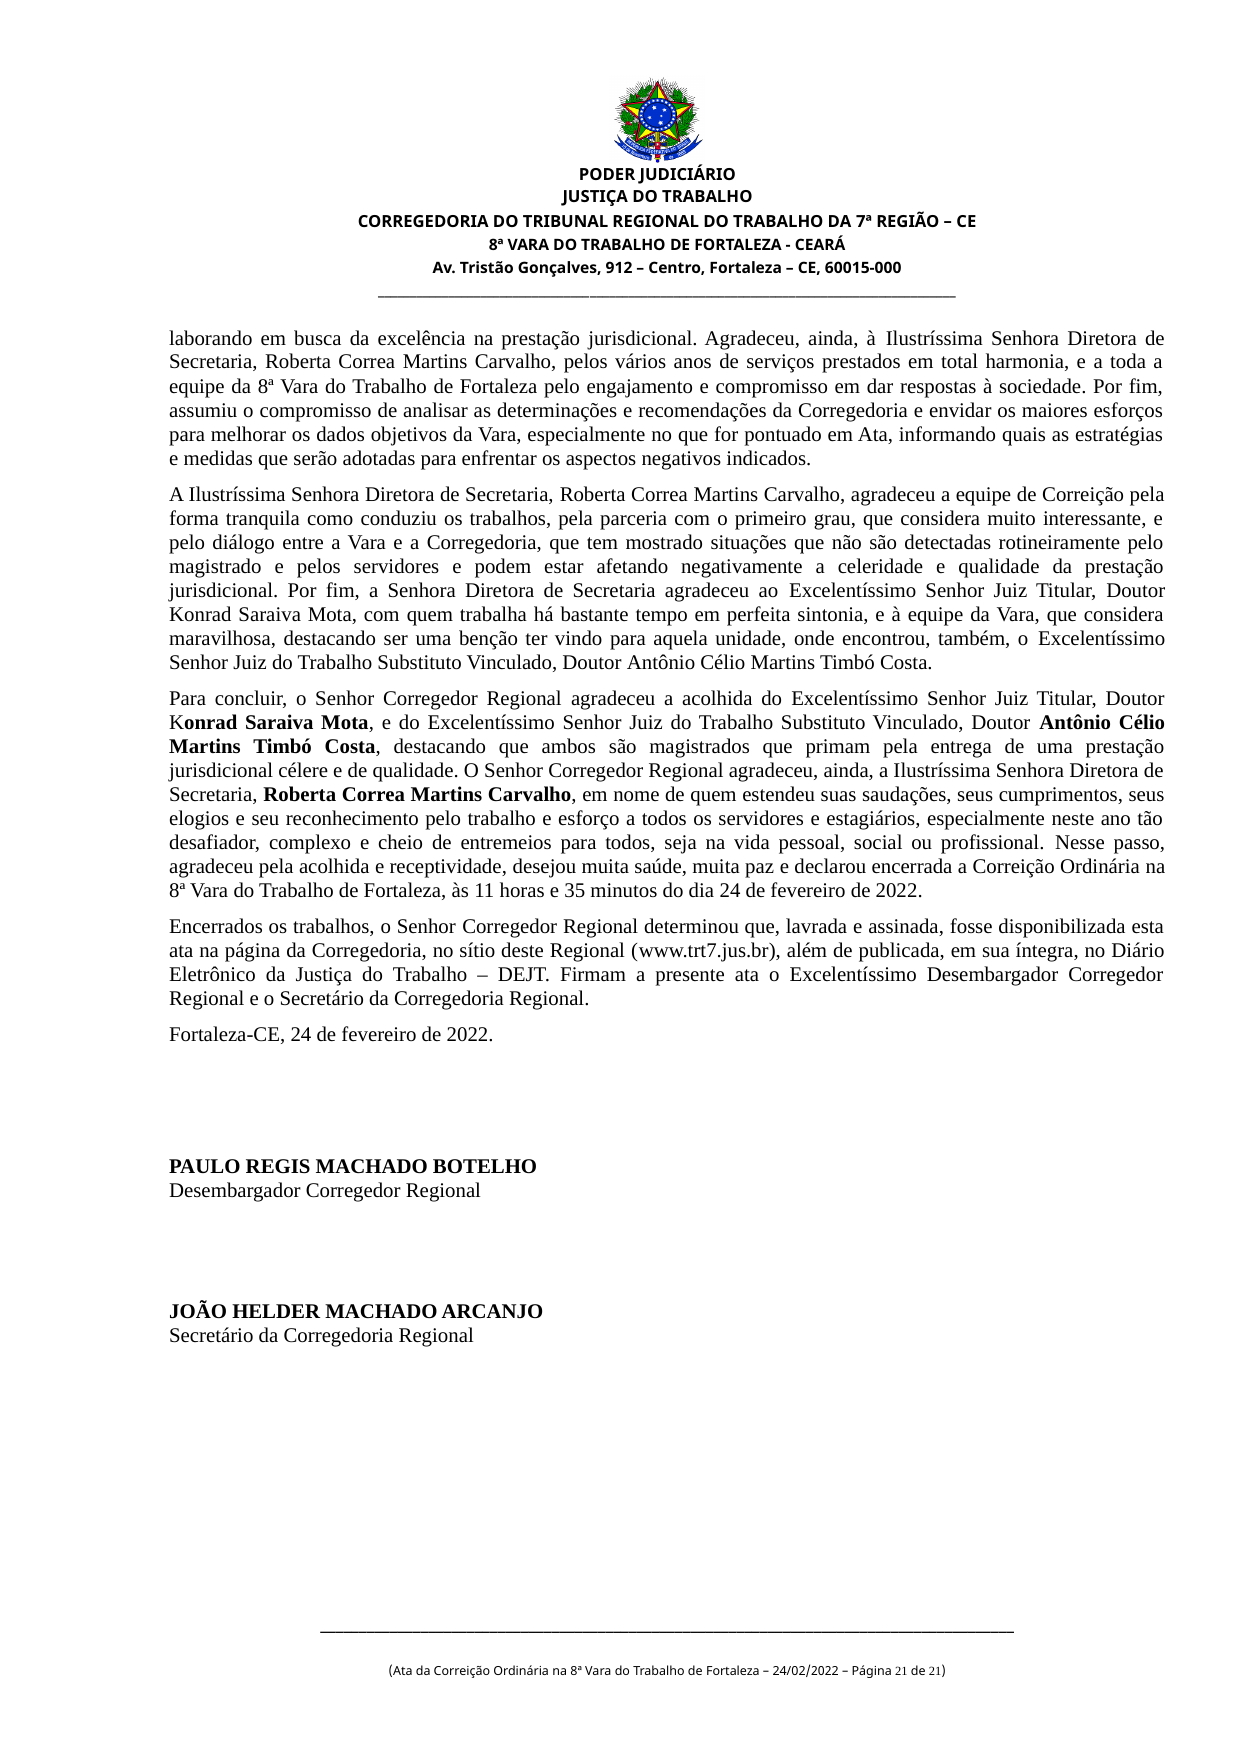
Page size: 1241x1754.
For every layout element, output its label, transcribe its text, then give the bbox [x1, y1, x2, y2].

text Desembargador Corregedor Regional [169, 1178, 1165, 1202]
text Secretário da Corregedoria Regional [169, 1323, 1165, 1347]
text PAULO REGIS MACHADO BOTELHO [169, 1154, 1165, 1178]
text Para concluir, o Senhor Corregedor Regional agradeceu a acolhida do Excelentíssimo Senhor Juiz Titular, Doutor Konrad Saraiva Mota, e do Excelentíssimo Senhor Juiz do Trabalho Substituto Vinculado, Doutor Antônio Célio Martins Timbó Costa, destacando que ambos são magistrados que primam pela entrega de uma prestação jurisdicional célere e de qualidade. O Senhor Corregedor Regional agradeceu, ainda, a Ilustríssima Senhora Diretora de Secretaria, Roberta Correa Martins Carvalho, em nome de quem estendeu suas saudações, seus cumprimentos, seus elogios e seu reconhecimento pelo trabalho e esforço a todos os servidores e estagiários, especialmente neste ano tão desafiador, complexo e cheio de entremeios para todos, seja na vida pessoal, social ou profissional. Nesse passo, agradeceu pela acolhida e receptividade, desejou muita saúde, muita paz e declarou encerrada a Correição Ordinária na 8ª Vara do Trabalho de Fortaleza, às 11 horas e 35 minutos do dia 24 de fevereiro de 2022. [169, 686, 1165, 902]
text JOÃO HELDER MACHADO ARCANJO [169, 1299, 1165, 1323]
text Encerrados os trabalhos, o Senhor Corregedor Regional determinou que, lavrada e assinada, fosse disponibilizada esta ata na página da Corregedoria, no sítio deste Regional (www.trt7.jus.br), além de publicada, em sua íntegra, no Diário Eletrônico da Justiça do Trabalho – DEJT. Firmam a presente ata o Excelentíssimo Desembargador Corregedor Regional e o Secretário da Corregedoria Regional. [169, 914, 1165, 1010]
picture [609, 75, 705, 164]
text Fortaleza-CE, 24 de fevereiro de 2022. [169, 1022, 1165, 1046]
text A Ilustríssima Senhora Diretora de Secretaria, Roberta Correa Martins Carvalho, agradeceu a equipe de Correição pela forma tranquila como conduziu os trabalhos, pela parceria com o primeiro grau, que considera muito interessante, e pelo diálogo entre a Vara e a Corregedoria, que tem mostrado situações que não são detectadas rotineiramente pelo magistrado e pelos servidores e podem estar afetando negativamente a celeridade e qualidade da prestação jurisdicional. Por fim, a Senhora Diretora de Secretaria agradeceu ao Excelentíssimo Senhor Juiz Titular, Doutor Konrad Saraiva Mota, com quem trabalha há bastante tempo em perfeita sintonia, e à equipe da Vara, que considera maravilhosa, destacando ser uma benção ter vindo para aquela unidade, onde encontrou, também, o Excelentíssimo Senhor Juiz do Trabalho Substituto Vinculado, Doutor Antônio Célio Martins Timbó Costa. [169, 482, 1165, 674]
text laborando em busca da excelência na prestação jurisdicional. Agradeceu, ainda, à Ilustríssima Senhora Diretora de Secretaria, Roberta Correa Martins Carvalho, pelos vários anos de serviços prestados em total harmonia, e a toda a equipe da 8ª Vara do Trabalho de Fortaleza pelo engajamento e compromisso em dar respostas à sociedade. Por fim, assumiu o compromisso de analisar as determinações e recomendações da Corregedoria e envidar os maiores esforços para melhorar os dados objetivos da Vara, especialmente no que for pontuado em Ata, informando quais as estratégias e medidas que serão adotadas para enfrentar os aspectos negativos indicados. [169, 325, 1165, 470]
